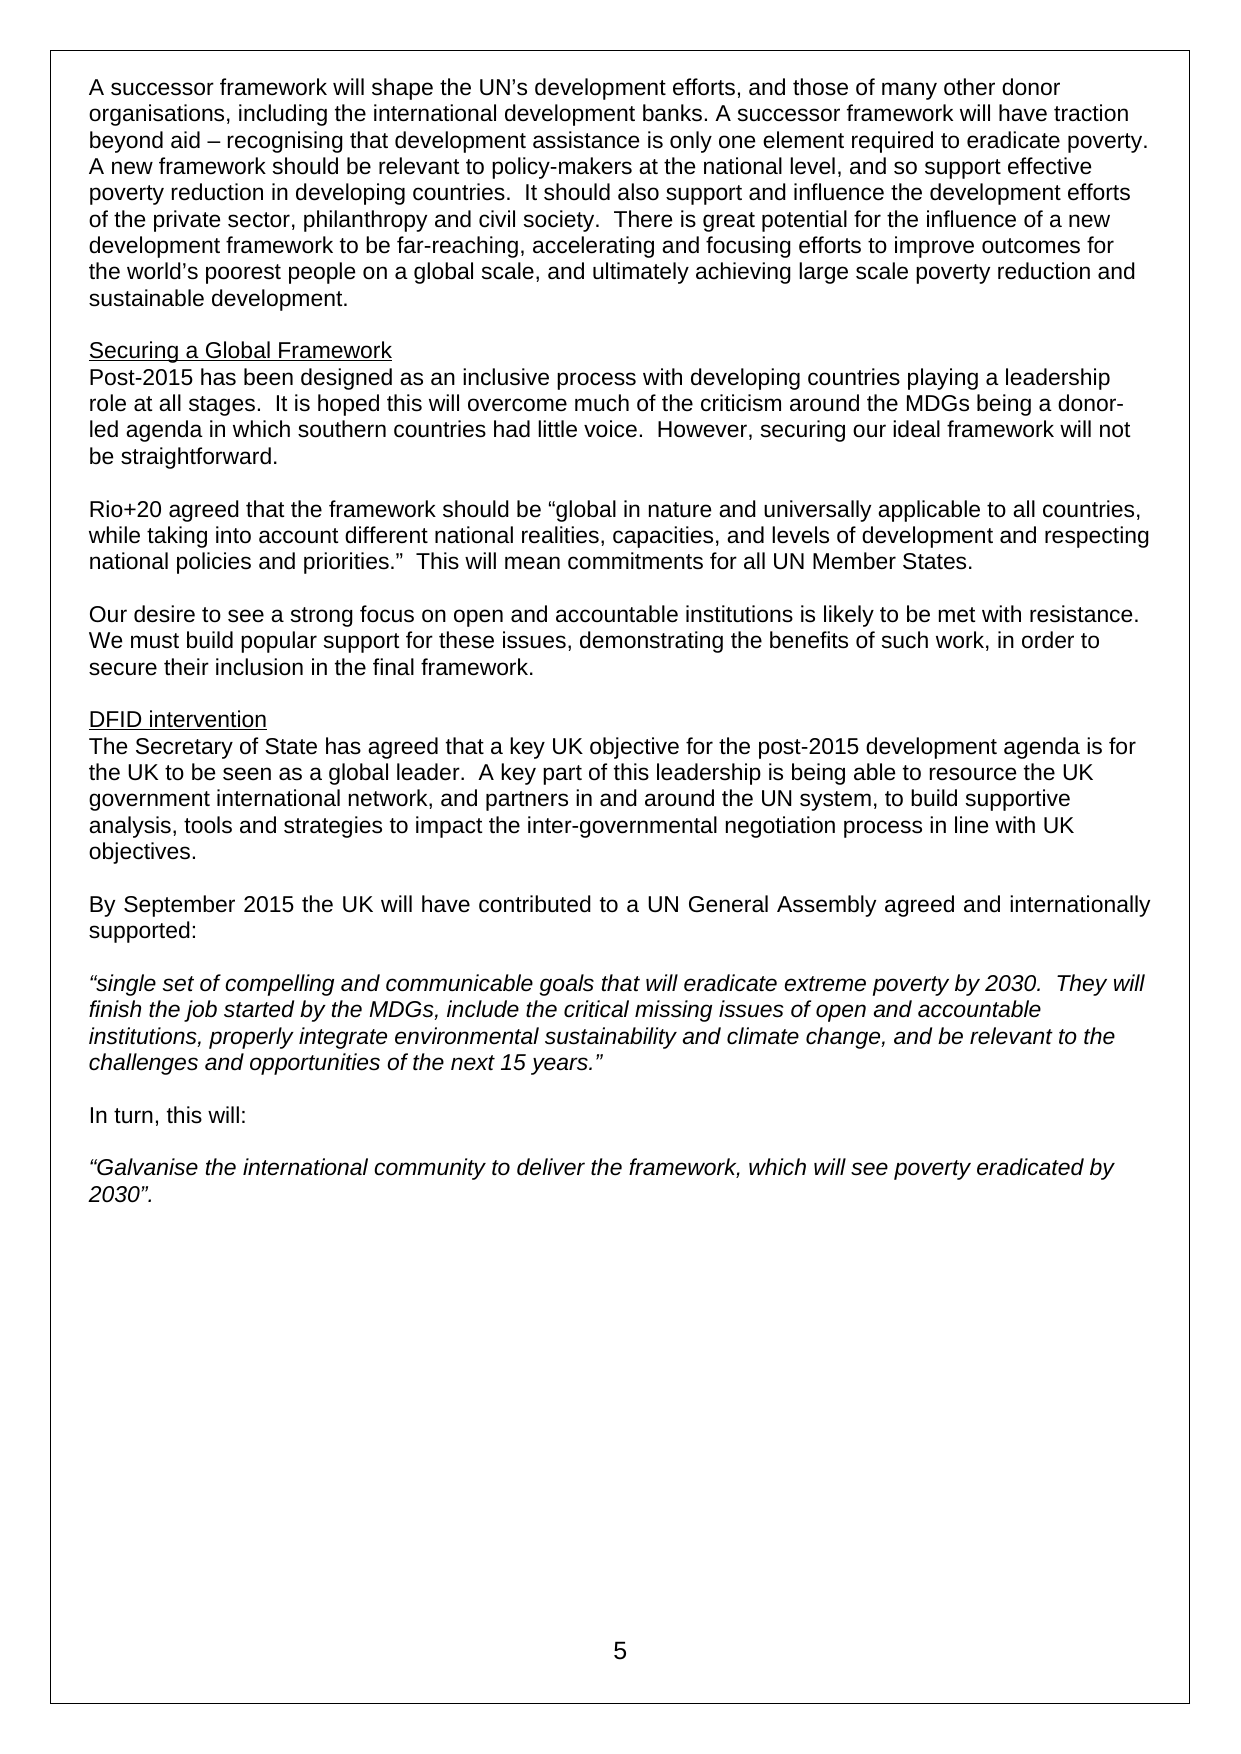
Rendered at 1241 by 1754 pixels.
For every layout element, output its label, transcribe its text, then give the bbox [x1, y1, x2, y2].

text Securing a Global Framework [89, 337, 1152, 364]
text In turn, this will: [89, 1102, 1152, 1128]
text DFID intervention [89, 706, 1152, 733]
text Rio+20 agreed that the framework should be “global in nature and universally applicable to all countries, while taking into account different national realities, capacities, and levels of development and respecting national policies and priorities.” This will mean commitments for all UN Member States. [89, 496, 1152, 574]
text “single set of compelling and communicable goals that will eradicate extreme poverty by 2030. They will finish the job started by the MDGs, include the critical missing issues of open and accountable institutions, properly integrate environmental sustainability and climate change, and be relevant to the challenges and opportunities of the next 15 years.” [89, 970, 1152, 1075]
text A successor framework will shape the UN’s development efforts, and those of many other donor organisations, including the international development banks. A successor framework will have traction beyond aid – recognising that development assistance is only one element required to eradicate poverty. A new framework should be relevant to policy-makers at the national level, and so support effective poverty reduction in developing countries. It should also support and influence the development efforts of the private sector, philanthropy and civil society. There is great potential for the influence of a new development framework to be far-reaching, accelerating and focusing efforts to improve outcomes for the world’s poorest people on a global scale, and ultimately achieving large scale poverty reduction and sustainable development. [89, 74, 1152, 311]
text The Secretary of State has agreed that a key UK objective for the post-2015 development agenda is for the UK to be seen as a global leader. A key part of this leadership is being able to resource the UK government international network, and partners in and around the UN system, to build supportive analysis, tools and strategies to impact the inter-governmental negotiation process in line with UK objectives. [89, 733, 1152, 864]
text “Galvanise the international community to deliver the framework, which will see poverty eradicated by 2030”. [89, 1154, 1152, 1207]
text Post-2015 has been designed as an inclusive process with developing countries playing a leadership role at all stages. It is hoped this will overcome much of the criticism around the MDGs being a donor-led agenda in which southern countries had little voice. However, securing our ideal framework will not be straightforward. [89, 364, 1152, 469]
text By September 2015 the UK will have contributed to a UN General Assembly agreed and internationally supported: [89, 891, 1152, 943]
text Our desire to see a strong focus on open and accountable institutions is likely to be met with resistance. We must build popular support for these issues, demonstrating the benefits of such work, in order to secure their inclusion in the final framework. [89, 601, 1152, 680]
